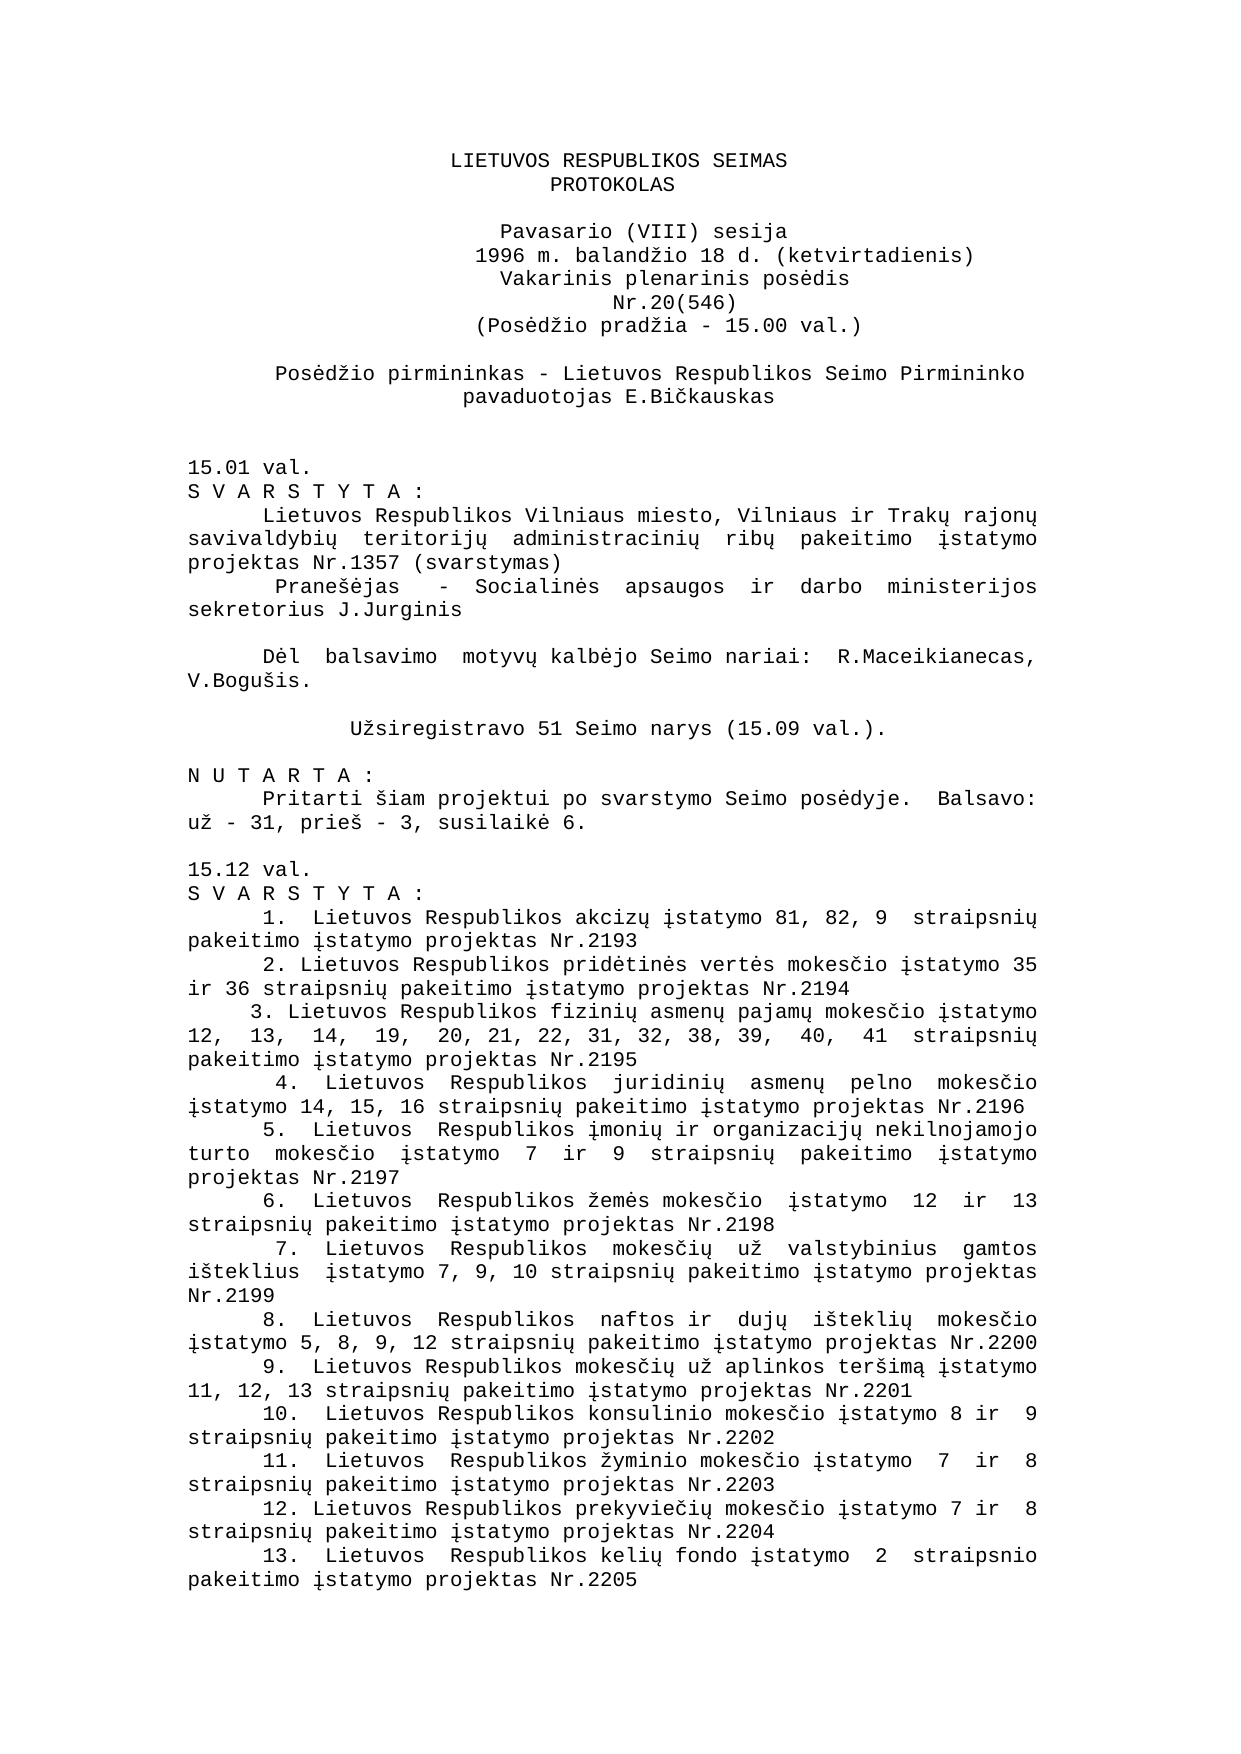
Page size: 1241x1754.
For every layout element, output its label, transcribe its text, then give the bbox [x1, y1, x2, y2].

text 7. Lietuvos Respublikos mokesčių už valstybinius gamtos [187, 1238, 1053, 1261]
text pakeitimo įstatymo projektas Nr.2205 [187, 1569, 1053, 1592]
text 11. Lietuvos Respublikos žyminio mokesčio įstatymo 7 ir 8 [187, 1451, 1053, 1474]
text 6. Lietuvos Respublikos žemės mokesčio įstatymo 12 ir 13 [187, 1190, 1053, 1214]
text 1996 m. balandžio 18 d. (ketvirtadienis) [187, 244, 1053, 268]
text PROTOKOLAS [187, 174, 1053, 197]
text 5. Lietuvos Respublikos įmonių ir organizacijų nekilnojamojo [187, 1119, 1053, 1143]
text ir 36 straipsnių pakeitimo įstatymo projektas Nr.2194 [187, 978, 1053, 1001]
text savivaldybių teritorijų administracinių ribų pakeitimo įstatymo [187, 528, 1053, 552]
text pavaduotojas E.Bičkauskas [187, 386, 1053, 410]
text 11, 12, 13 straipsnių pakeitimo įstatymo projektas Nr.2201 [187, 1379, 1053, 1403]
text Pavasario (VIII) sesija [187, 221, 1053, 244]
text 10. Lietuvos Respublikos konsulinio mokesčio įstatymo 8 ir 9 [187, 1403, 1053, 1427]
text projektas Nr.1357 (svarstymas) [187, 552, 1053, 576]
text įstatymo 14, 15, 16 straipsnių pakeitimo įstatymo projektas Nr.2196 [187, 1096, 1053, 1119]
text už - 31, prieš - 3, susilaikė 6. [187, 812, 1053, 836]
text sekretorius J.Jurginis [187, 599, 1053, 623]
text 15.12 val. [187, 859, 1053, 883]
text Nr.20(546) [187, 292, 1053, 316]
text Pritarti šiam projektui po svarstymo Seimo posėdyje. Balsavo: [187, 788, 1053, 812]
text Dėl balsavimo motyvų kalbėjo Seimo nariai: R.Maceikianecas, [187, 647, 1053, 670]
text 3. Lietuvos Respublikos fizinių asmenų pajamų mokesčio įstatymo [187, 1001, 1053, 1025]
text Nr.2199 [187, 1285, 1053, 1309]
text S V A R S T Y T A : [187, 481, 1053, 505]
text straipsnių pakeitimo įstatymo projektas Nr.2198 [187, 1214, 1053, 1238]
text Pranešėjas - Socialinės apsaugos ir darbo ministerijos [187, 576, 1053, 599]
text Posėdžio pirmininkas - Lietuvos Respublikos Seimo Pirmininko [187, 363, 1053, 386]
text Vakarinis plenarinis posėdis [187, 268, 1053, 292]
text straipsnių pakeitimo įstatymo projektas Nr.2204 [187, 1521, 1053, 1545]
text 1. Lietuvos Respublikos akcizų įstatymo 81, 82, 9 straipsnių [187, 907, 1053, 930]
text pakeitimo įstatymo projektas Nr.2195 [187, 1048, 1053, 1072]
text straipsnių pakeitimo įstatymo projektas Nr.2202 [187, 1427, 1053, 1451]
text Užsiregistravo 51 Seimo narys (15.09 val.). [187, 717, 1053, 741]
text Lietuvos Respublikos Vilniaus miesto, Vilniaus ir Trakų rajonų [187, 505, 1053, 528]
text 8. Lietuvos Respublikos naftos ir dujų išteklių mokesčio [187, 1309, 1053, 1332]
text 9. Lietuvos Respublikos mokesčių už aplinkos teršimą įstatymo [187, 1356, 1053, 1379]
text 12. Lietuvos Respublikos prekyviečių mokesčio įstatymo 7 ir 8 [187, 1498, 1053, 1521]
text LIETUVOS RESPUBLIKOS SEIMAS [187, 150, 1053, 174]
text N U T A R T A : [187, 765, 1053, 788]
text V.Bogušis. [187, 670, 1053, 694]
text išteklius įstatymo 7, 9, 10 straipsnių pakeitimo įstatymo projektas [187, 1261, 1053, 1285]
text 15.01 val. [187, 457, 1053, 481]
text projektas Nr.2197 [187, 1167, 1053, 1190]
text 2. Lietuvos Respublikos pridėtinės vertės mokesčio įstatymo 35 [187, 954, 1053, 978]
text 13. Lietuvos Respublikos kelių fondo įstatymo 2 straipsnio [187, 1545, 1053, 1569]
text 12, 13, 14, 19, 20, 21, 22, 31, 32, 38, 39, 40, 41 straipsnių [187, 1025, 1053, 1048]
text turto mokesčio įstatymo 7 ir 9 straipsnių pakeitimo įstatymo [187, 1143, 1053, 1167]
text S V A R S T Y T A : [187, 883, 1053, 907]
text įstatymo 5, 8, 9, 12 straipsnių pakeitimo įstatymo projektas Nr.2200 [187, 1332, 1053, 1356]
text (Posėdžio pradžia - 15.00 val.) [187, 316, 1053, 339]
text pakeitimo įstatymo projektas Nr.2193 [187, 930, 1053, 954]
text 4. Lietuvos Respublikos juridinių asmenų pelno mokesčio [187, 1072, 1053, 1096]
text straipsnių pakeitimo įstatymo projektas Nr.2203 [187, 1474, 1053, 1498]
